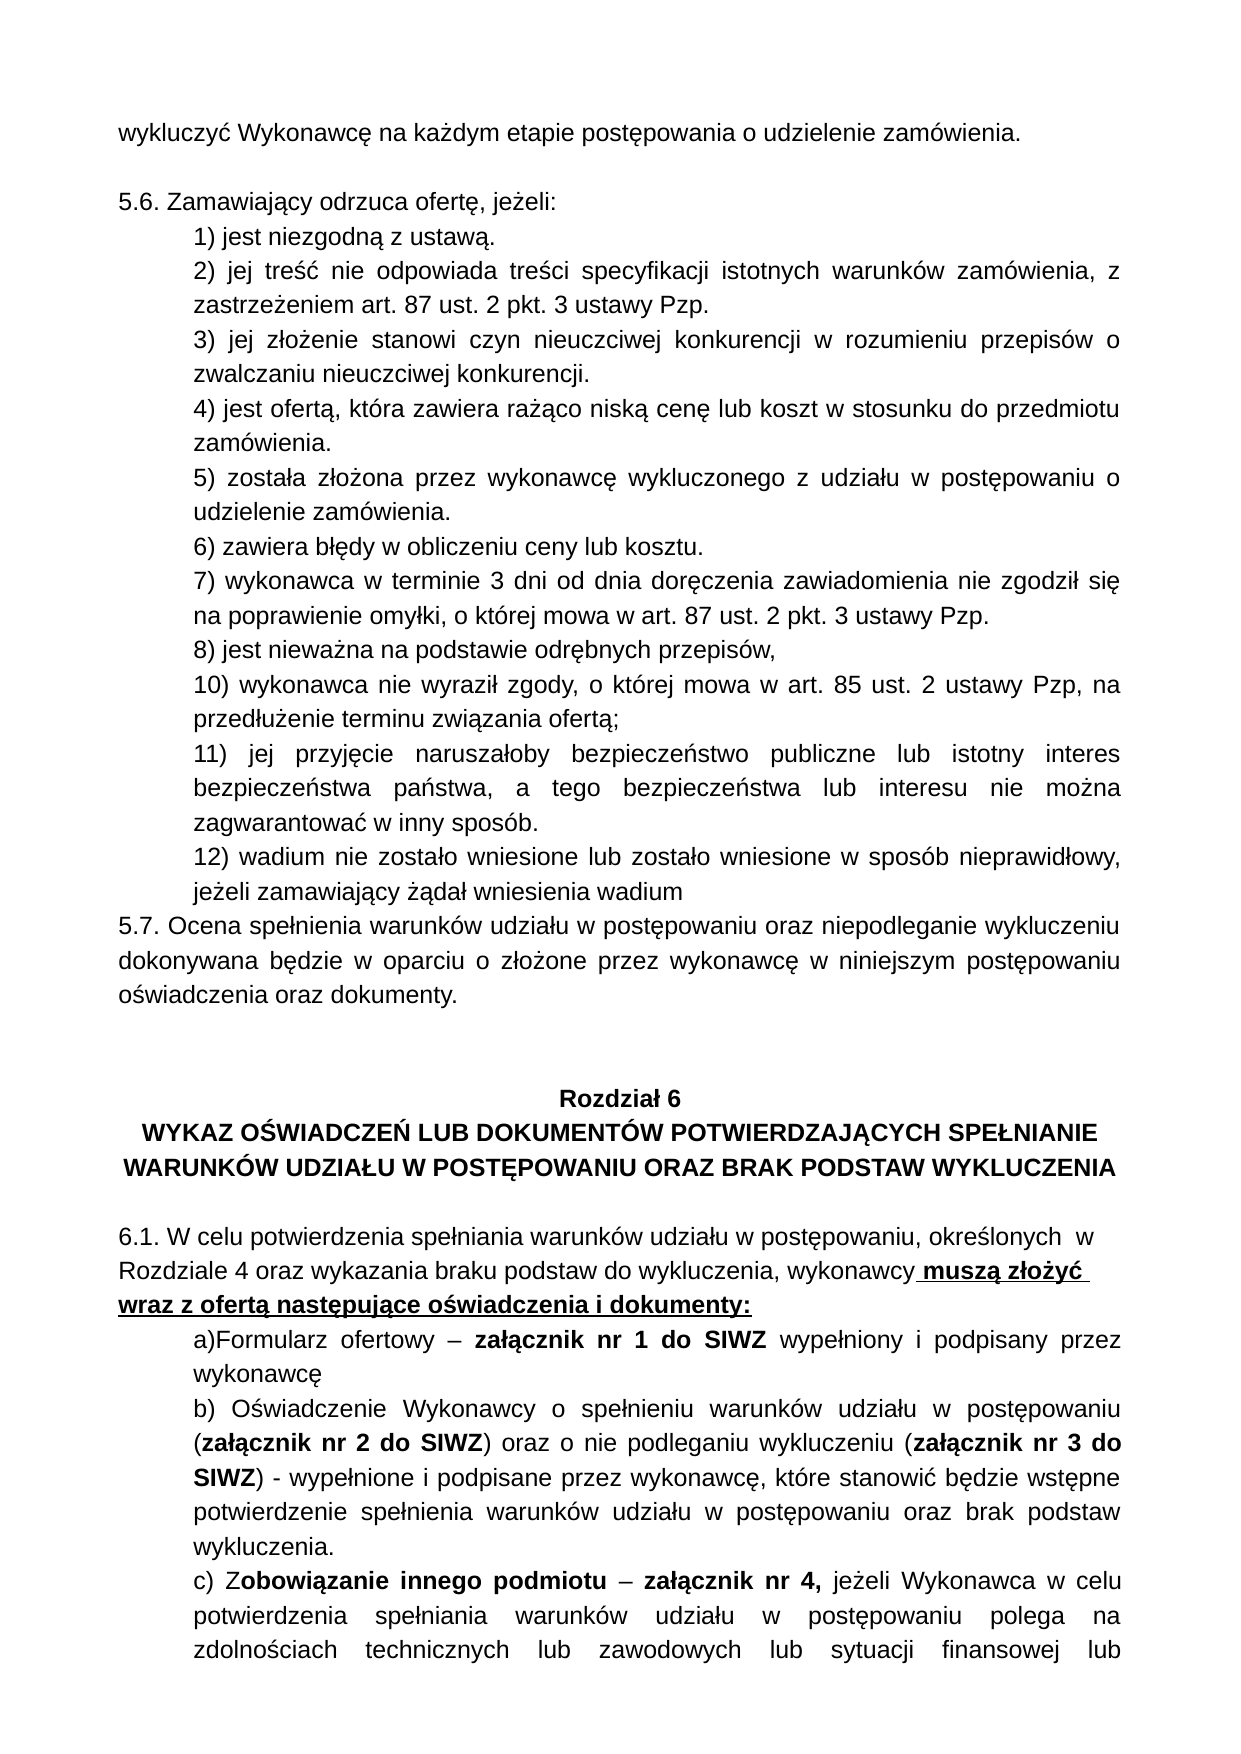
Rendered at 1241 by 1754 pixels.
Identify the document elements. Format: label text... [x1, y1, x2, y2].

text 6) zawiera błędy w obliczeniu ceny lub kosztu. [193, 532, 1122, 561]
text 3) jej złożenie stanowi czyn nieuczciwej konkurencji w rozumieniu przepisów o zwalczaniu nieuczciwej konkurencji. [193, 325, 1122, 388]
text 2) jej treść nie odpowiada treści specyfikacji istotnych warunków zamówienia, z zastrzeżeniem art. 87 ust. 2 pkt. 3 ustawy Pzp. [193, 256, 1122, 319]
text 5) została złożona przez wykonawcę wykluczonego z udziału w postępowaniu o udzielenie zamówienia. [193, 463, 1122, 526]
list Oświadczenie Wykonawcy o spełnieniu warunków udziału w postępowaniu (załącznik nr 2 do SIWZ) oraz o nie podleganiu wykluczeniu (załącznik nr 3 do SIWZ) - wypełnione i podpisane przez wykonawcę, które stanowić będzie wstępne potwierdzenie spełnienia warunków udziału w postępowaniu oraz brak podstaw wykluczenia. [193, 1394, 1122, 1561]
text WYKAZ OŚWIADCZEŃ LUB DOKUMENTÓW POTWIERDZAJĄCYCH SPEŁNIANIE WARUNKÓW UDZIAŁU W POSTĘPOWANIU ORAZ BRAK PODSTAW WYKLUCZENIA [118, 1118, 1122, 1181]
text 5.7. Ocena spełnienia warunków udziału w postępowaniu oraz niepodleganie wykluczeniu dokonywana będzie w oparciu o złożone przez wykonawcę w niniejszym postępowaniu oświadczenia oraz dokumenty. [118, 911, 1122, 1009]
text 4) jest ofertą, która zawiera rażąco niską cenę lub koszt w stosunku do przedmiotu zamówienia. [193, 394, 1122, 457]
text 6.1. W celu potwierdzenia spełniania warunków udziału w postępowaniu, określonych w Rozdziale 4 oraz wykazania braku podstaw do wykluczenia, wykonawcy muszą złożyć wraz z ofertą następujące oświadczenia i dokumenty: [118, 1221, 1122, 1319]
text 7) wykonawca w terminie 3 dni od dnia doręczenia zawiadomienia nie zgodził się na poprawienie omyłki, o której mowa w art. 87 ust. 2 pkt. 3 ustawy Pzp. [193, 566, 1122, 629]
text 1) jest niezgodną z ustawą. [193, 222, 1122, 250]
text 11) jej przyjęcie naruszałoby bezpieczeństwo publiczne lub istotny interes bezpieczeństwa państwa, a tego bezpieczeństwa lub interesu nie można zagwarantować w inny sposób. [193, 739, 1122, 836]
text 10) wykonawca nie wyraził zgody, o której mowa w art. 85 ust. 2 ustawy Pzp, na przedłużenie terminu związania ofertą; [193, 670, 1122, 733]
text 12) wadium nie zostało wniesione lub zostało wniesione w sposób nieprawidłowy, jeżeli zamawiający żądał wniesienia wadium [193, 842, 1122, 905]
text Rozdział 6 [118, 1083, 1122, 1112]
text wykluczyć Wykonawcę na każdym etapie postępowania o udzielenie zamówienia. [118, 118, 1122, 147]
text 8) jest nieważna na podstawie odrębnych przepisów, [193, 635, 1122, 664]
list Zobowiązanie innego podmiotu – załącznik nr 4, jeżeli Wykonawca w celu potwierdzenia spełniania warunków udziału w postępowaniu polega na zdolnościach technicznych lub zawodowych lub sytuacji finansowej lub [193, 1566, 1122, 1664]
text 5.6. Zamawiający odrzuca ofertę, jeżeli: [118, 187, 1122, 216]
list Formularz ofertowy – załącznik nr 1 do SIWZ wypełniony i podpisany przez wykonawcę [193, 1325, 1122, 1388]
